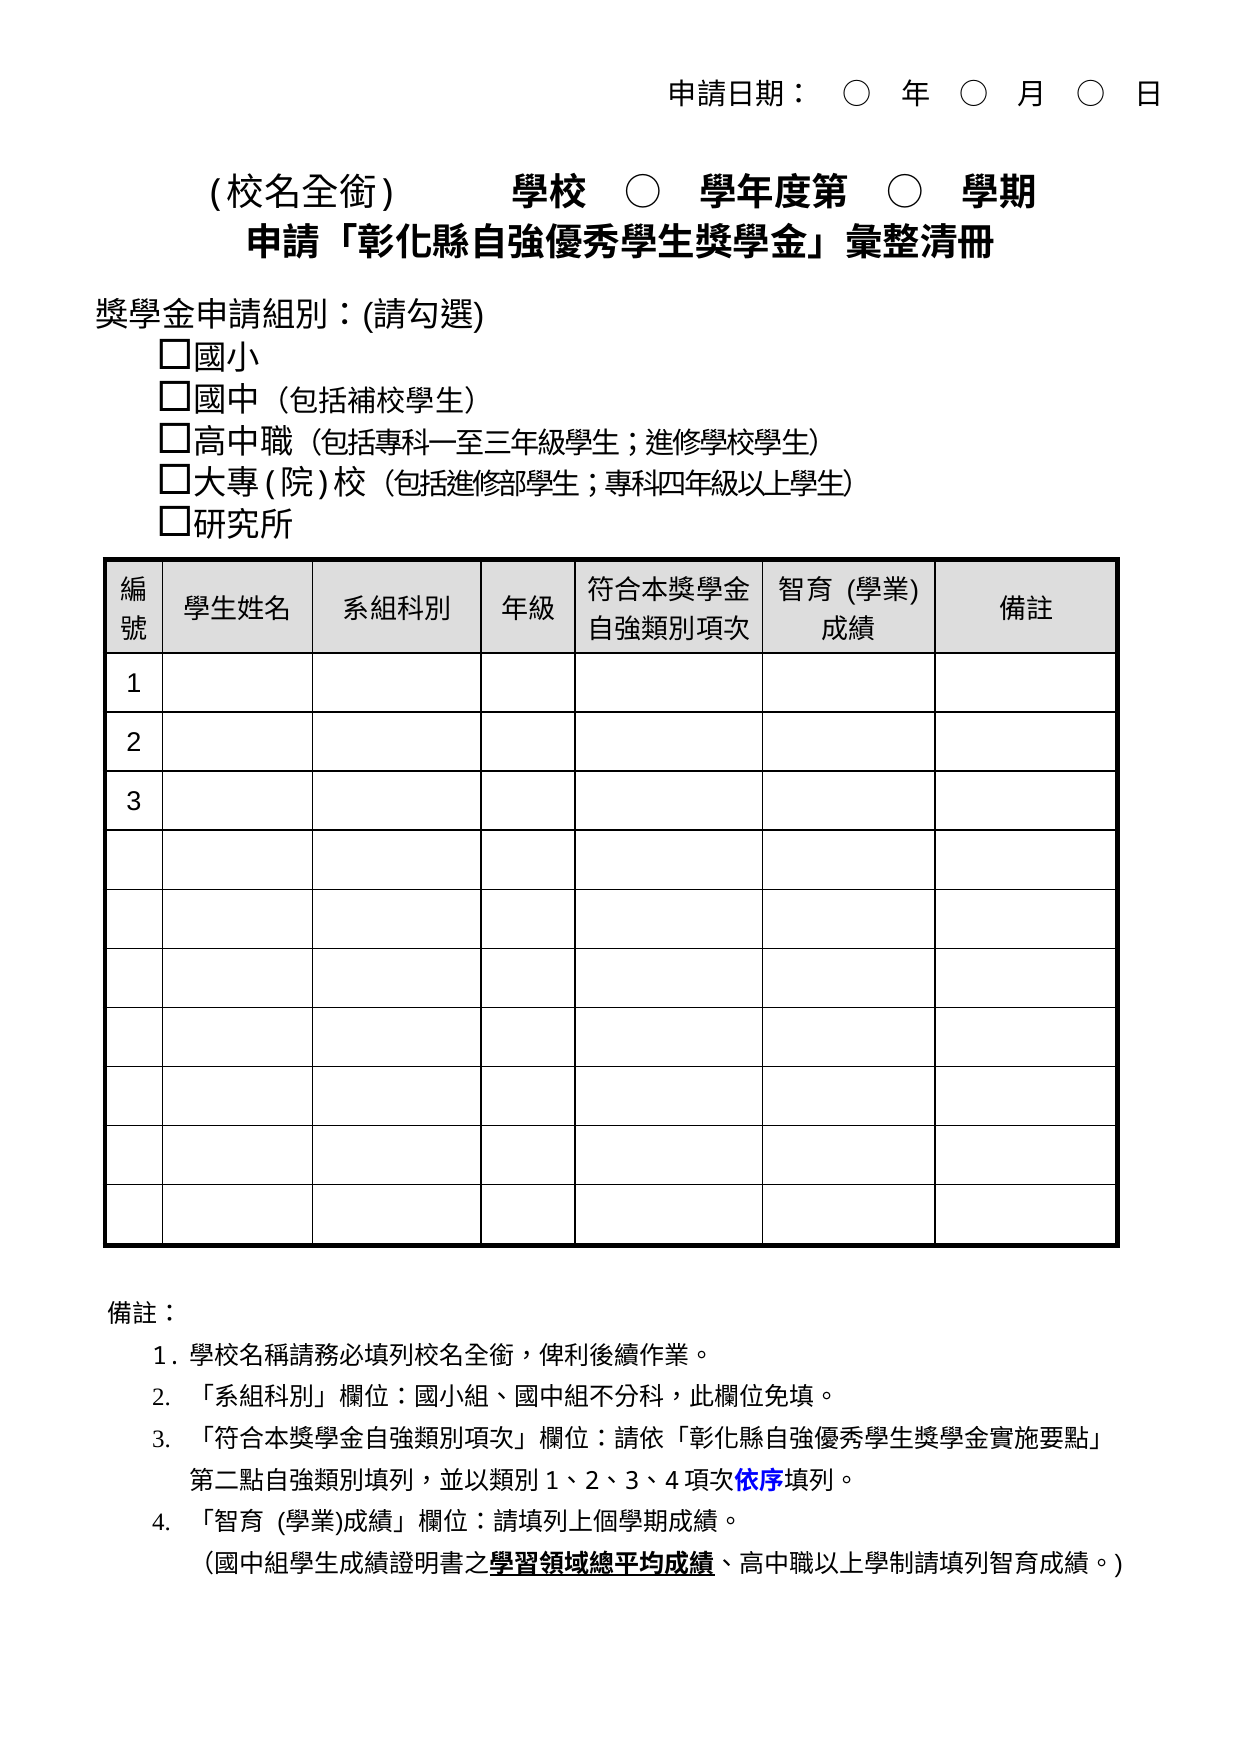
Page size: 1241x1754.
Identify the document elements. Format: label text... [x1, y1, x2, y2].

table_cell [936, 831, 1115, 888]
table_header 智育 (學業)成績 [763, 562, 934, 652]
table_cell [313, 949, 480, 1007]
table_cell [763, 1126, 934, 1184]
table_cell [763, 1067, 934, 1125]
text 獎學金申請組別：(請勾選) [77, 288, 1163, 336]
text 備註： [77, 1289, 1163, 1331]
table_cell [936, 1185, 1115, 1243]
table_cell [576, 713, 762, 770]
list 學校名稱請務必填列校名全銜，俾利後續作業。 [152, 1331, 1163, 1372]
table_header 系組科別 [313, 562, 480, 652]
table_cell [936, 1008, 1115, 1066]
table_cell [313, 1008, 480, 1066]
table_cell [163, 1126, 312, 1184]
table_cell [936, 654, 1115, 711]
table_cell [763, 713, 934, 770]
table_cell [313, 713, 480, 770]
table_header 備註 [936, 562, 1115, 652]
text (校名全銜) 學校 ○ 學年度第 ○ 學期 [77, 176, 1163, 213]
table_cell 1 [107, 654, 162, 711]
table_header 年級 [482, 562, 574, 652]
text 申請日期： ○ 年 ○ 月 ○ 日 [21, 71, 1163, 113]
table_cell [482, 713, 574, 770]
table_cell [107, 1126, 162, 1184]
table_cell [576, 890, 762, 947]
table_cell [482, 654, 574, 711]
table_cell [163, 713, 312, 770]
table_cell [763, 772, 934, 829]
table_cell [936, 890, 1115, 947]
table_cell [107, 949, 162, 1007]
text 高中職（包括專科一至三年級學生；進修學校學生） [77, 420, 1163, 461]
table_cell [482, 772, 574, 829]
table_cell [576, 1008, 762, 1066]
table_cell [576, 1185, 762, 1243]
table_header 編號 [107, 562, 162, 652]
table_cell [763, 1185, 934, 1243]
table_cell [482, 1067, 574, 1125]
table_cell [163, 654, 312, 711]
table_cell [163, 1008, 312, 1066]
list 「系組科別」欄位：國小組、國中組不分科，此欄位免填。 [152, 1372, 1163, 1414]
table_cell [763, 949, 934, 1007]
table_header 學生姓名 [163, 562, 312, 652]
table_cell [163, 890, 312, 947]
table_cell [482, 890, 574, 947]
table_cell [763, 831, 934, 888]
table_cell 3 [107, 772, 162, 829]
table_cell [313, 1067, 480, 1125]
table_cell [482, 1185, 574, 1243]
table_cell [482, 1126, 574, 1184]
table_cell [763, 654, 934, 711]
text 申請「彰化縣自強優秀學生獎學金」彙整清冊 [77, 226, 1163, 263]
table_cell [576, 772, 762, 829]
list （國中組學生成績證明書之學習領域總平均成績、高中職以上學制請填列智育成績。) [152, 1539, 1163, 1581]
table_cell [107, 890, 162, 947]
table_cell [107, 1008, 162, 1066]
table_cell [482, 949, 574, 1007]
list 「符合本獎學金自強類別項次」欄位：請依「彰化縣自強優秀學生獎學金實施要點」 第二點自強類別填列，並以類別1、2、3、4項次依序填列。 [152, 1414, 1163, 1497]
table_cell [163, 1067, 312, 1125]
text 大專(院)校（包括進修部學生；專科四年級以上學生） [77, 461, 1163, 503]
table_cell [107, 831, 162, 888]
table_cell [163, 831, 312, 888]
table_cell [763, 1008, 934, 1066]
text 國小 [77, 336, 1163, 378]
table_cell [313, 831, 480, 888]
table_cell [936, 713, 1115, 770]
table_cell [763, 890, 934, 947]
table_cell [313, 1126, 480, 1184]
table_cell [313, 654, 480, 711]
text 研究所 [77, 503, 1163, 545]
table_cell [107, 1067, 162, 1125]
table_cell [936, 1067, 1115, 1125]
table_cell [936, 949, 1115, 1007]
table_header 符合本獎學金自強類別項次 [576, 562, 762, 652]
table_cell [576, 1067, 762, 1125]
table_cell [482, 1008, 574, 1066]
table_cell [313, 890, 480, 947]
table_cell [163, 772, 312, 829]
table_cell [576, 654, 762, 711]
table_cell [936, 1126, 1115, 1184]
list 「智育 (學業)成績」欄位：請填列上個學期成績。 [152, 1497, 1163, 1539]
table_cell 2 [107, 713, 162, 770]
table_cell [936, 772, 1115, 829]
table_cell [482, 831, 574, 888]
table_cell [576, 831, 762, 888]
table_cell [107, 1185, 162, 1243]
table_cell [163, 1185, 312, 1243]
table_cell [313, 772, 480, 829]
table_cell [163, 949, 312, 1007]
table_cell [313, 1185, 480, 1243]
table_cell [576, 1126, 762, 1184]
text 國中（包括補校學生） [77, 378, 1163, 420]
table_cell [576, 949, 762, 1007]
